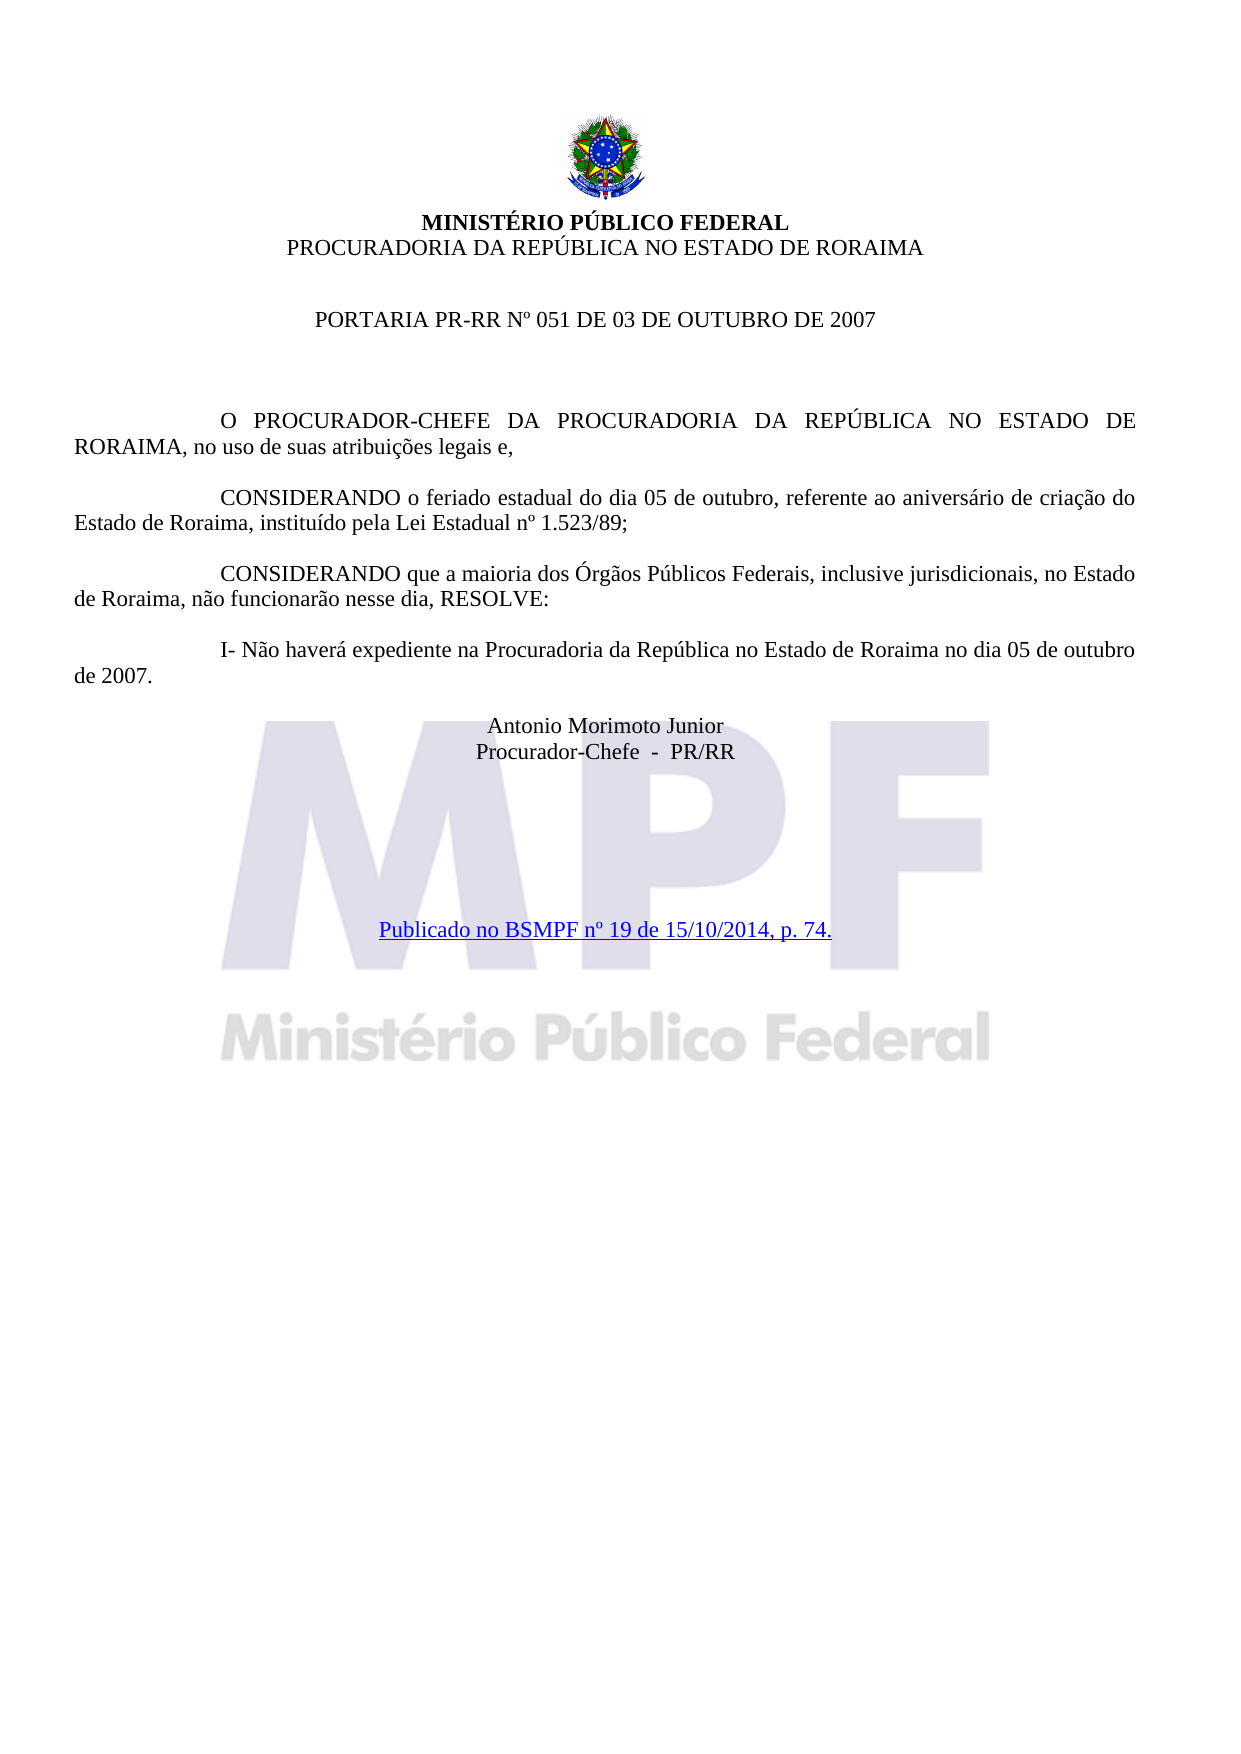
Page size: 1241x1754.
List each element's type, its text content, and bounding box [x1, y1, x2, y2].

text PORTARIA PR-RR Nº 051 DE 03 DE OUTUBRO DE 2007 [74, 307, 1137, 332]
text CONSIDERANDO que a maioria dos Órgãos Públicos Federais, inclusive jurisdicionais, no Estado de Roraima, não funcionarão nesse dia, RESOLVE: [74, 561, 1137, 612]
subtitle Procurador-Chefe - PR/RR [74, 739, 1137, 764]
list Antonio Morimoto Junior [74, 713, 1137, 739]
text CONSIDERANDO o feriado estadual do dia 05 de outubro, referente ao aniversário de criação do Estado de Roraima, instituído pela Lei Estadual nº 1.523/89; [74, 485, 1137, 536]
text I- Não haverá expediente na Procuradoria da República no Estado de Roraima no dia 05 de outubro de 2007. [74, 637, 1137, 688]
picture [563, 112, 647, 201]
text O PROCURADOR-CHEFE DA PROCURADORIA DA REPÚBLICA NO ESTADO DE RORAIMA, no uso de suas atribuições legais e, [74, 408, 1137, 459]
picture [221, 942, 989, 1061]
picture [221, 764, 989, 917]
text Publicado no BSMPF nº 19 de 15/10/2014, p. 74. [74, 917, 1137, 942]
